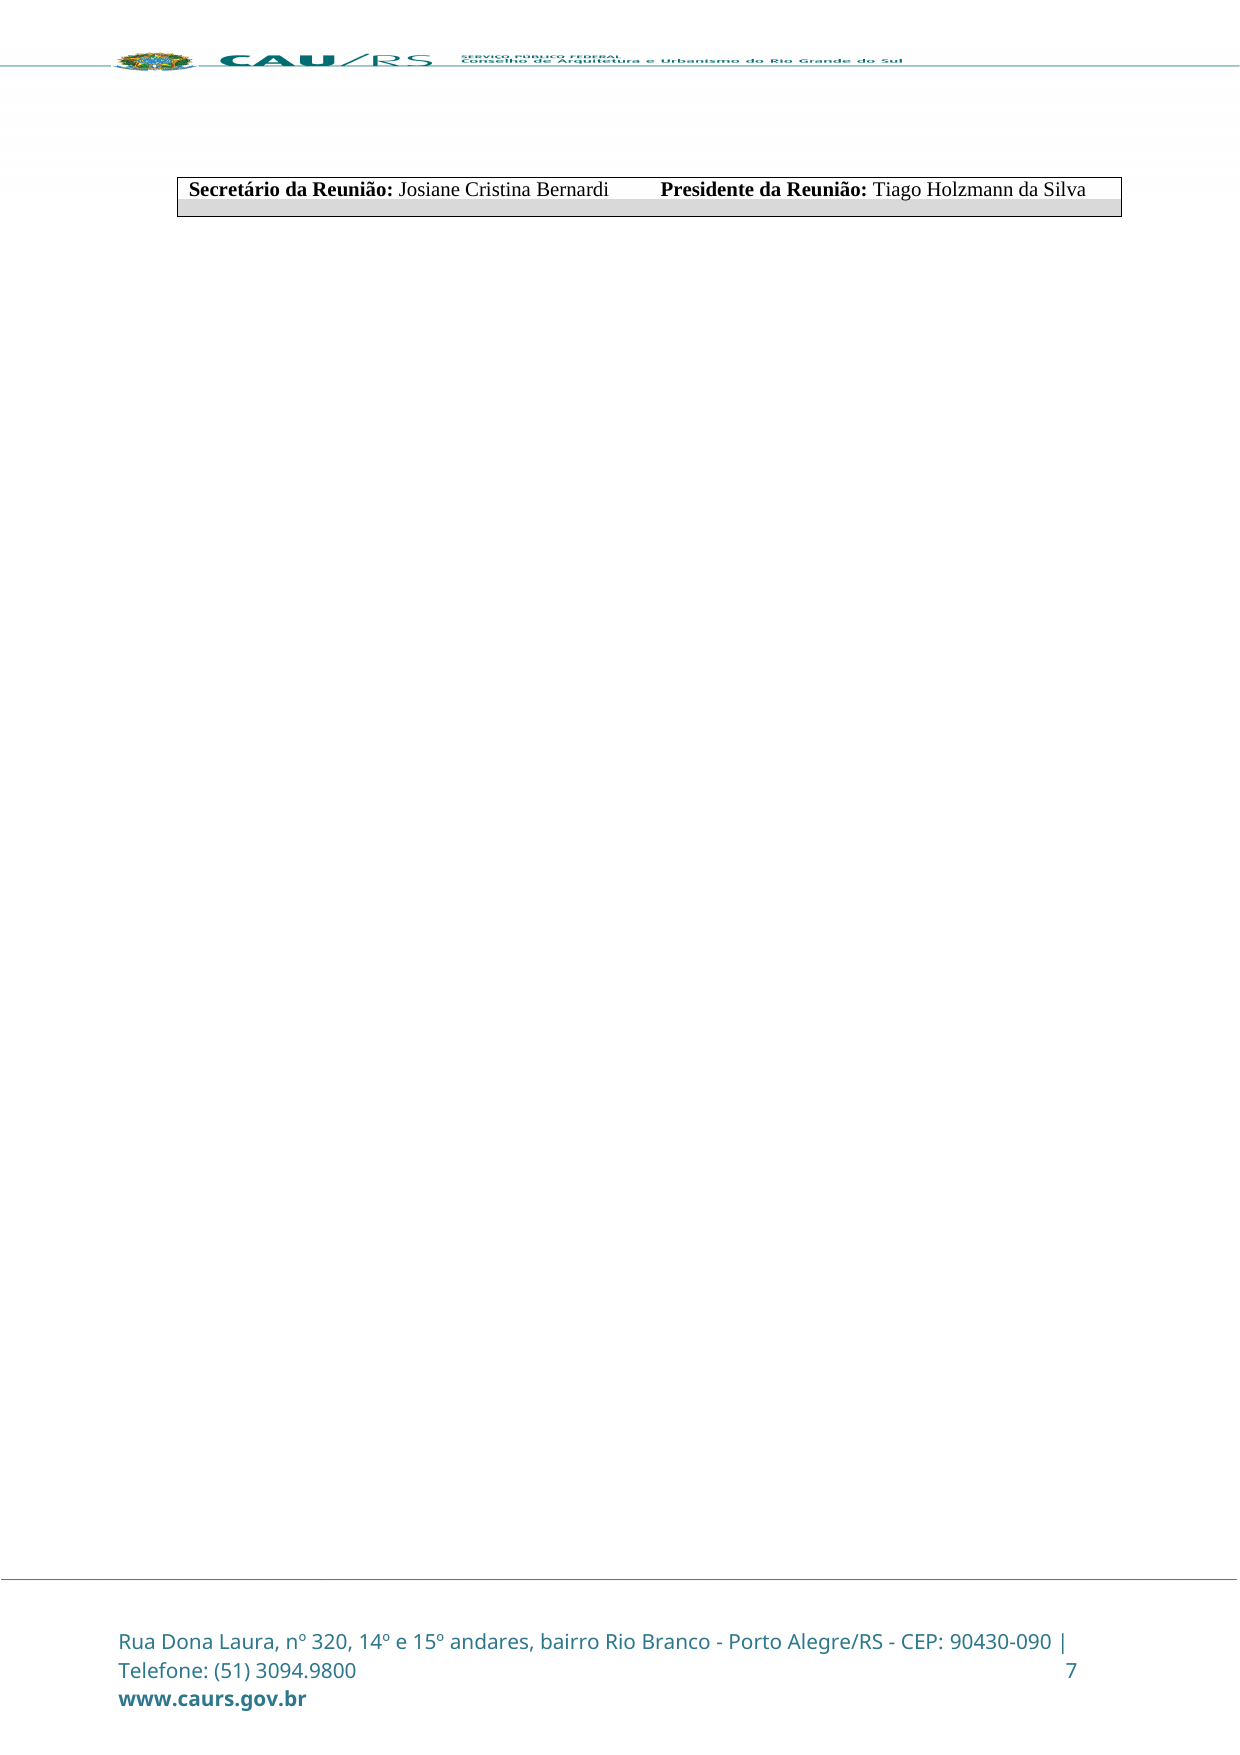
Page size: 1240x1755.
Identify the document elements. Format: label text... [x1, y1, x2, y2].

table_cell Secretário da Reunião: Josiane Cristina Bernardi [178, 199, 649, 216]
table_cell Presidente da Reunião: Tiago Holzmann da Silva [649, 199, 1121, 216]
